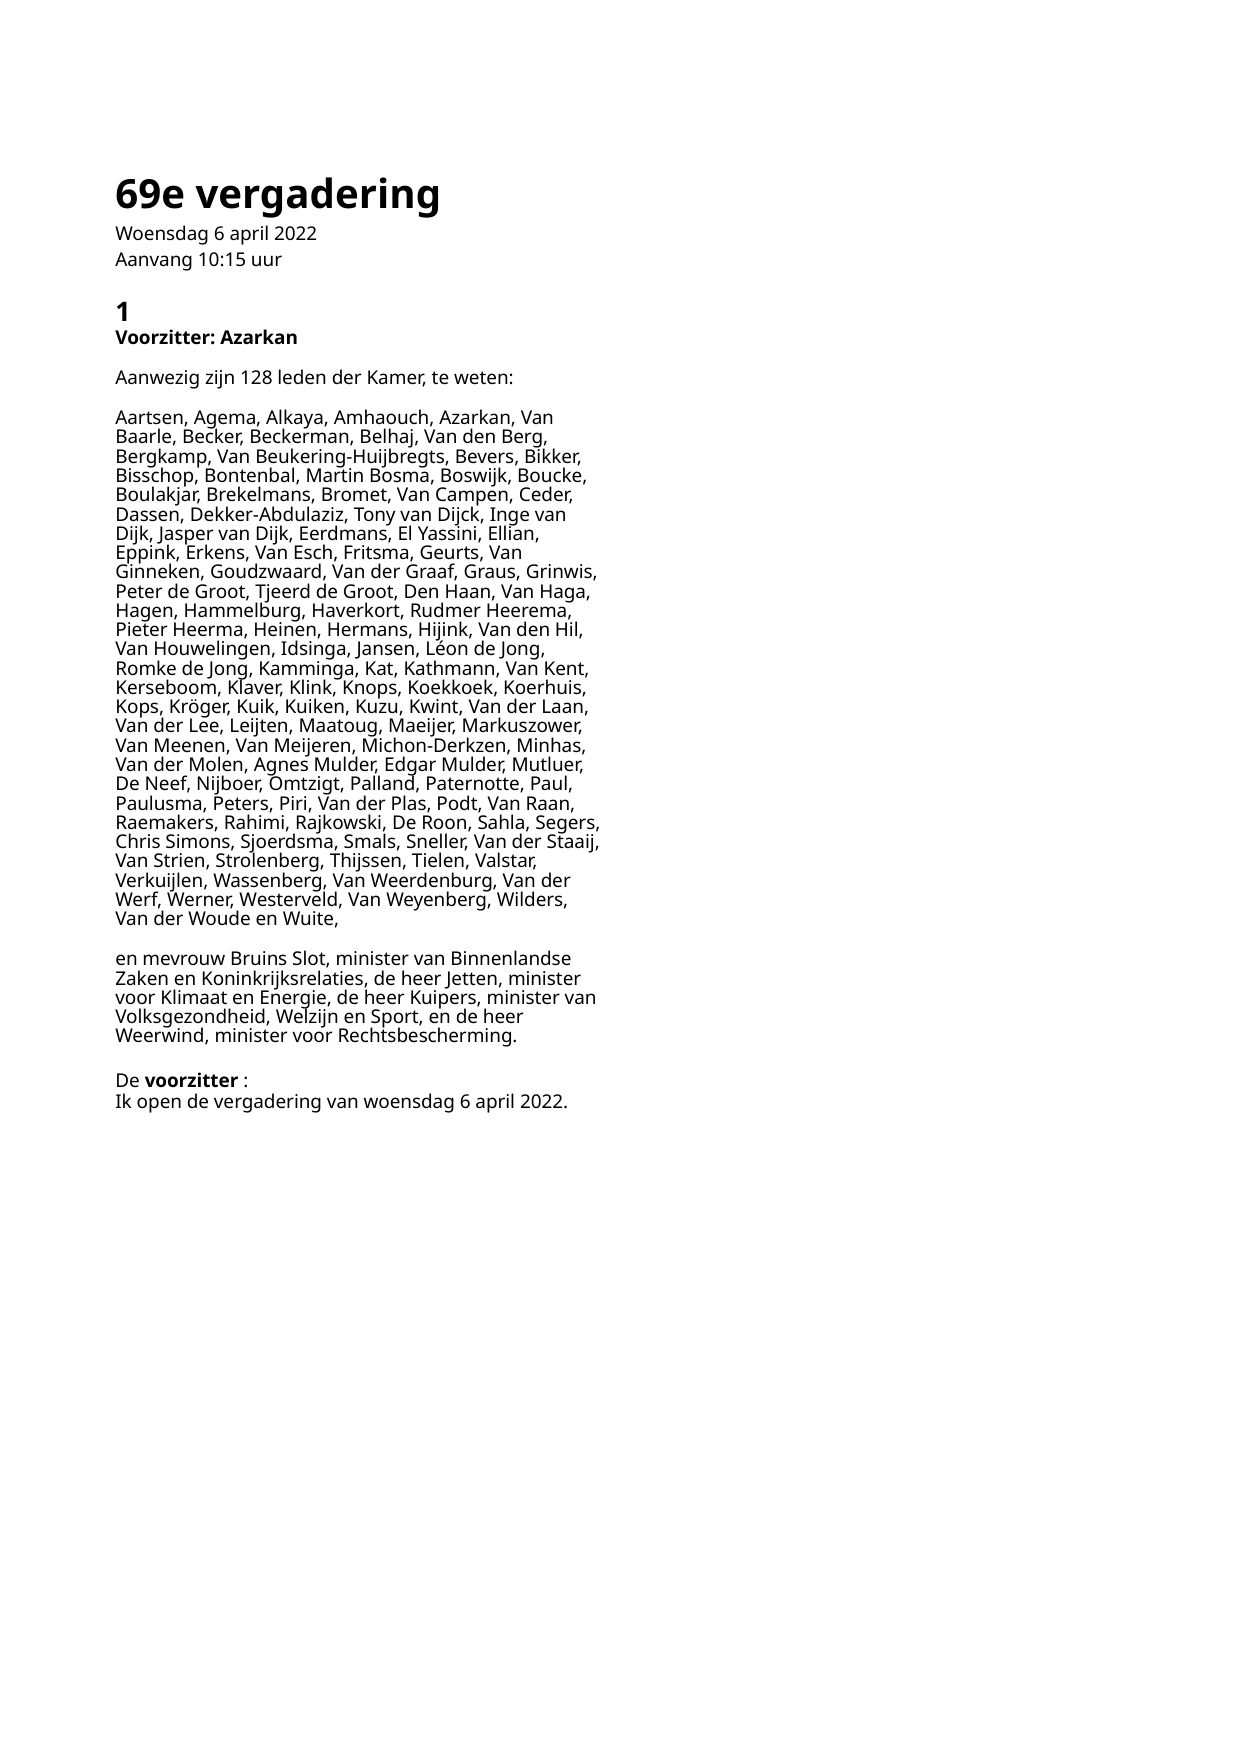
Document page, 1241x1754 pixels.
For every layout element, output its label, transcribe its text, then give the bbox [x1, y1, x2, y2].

text 69e vergadering [115, 165, 605, 220]
text Woensdag 6 april 2022 [115, 220, 605, 246]
text De voorzitter : [115, 1067, 605, 1093]
text Voorzitter: Azarkan [115, 329, 605, 348]
text Ik open de vergadering van woensdag 6 april 2022. [115, 1093, 605, 1112]
text 1 [115, 292, 605, 329]
text Aartsen, Agema, Alkaya, Amhaouch, Azarkan, Van Baarle, Becker, Beckerman, Belhaj, Van den Berg, Bergkamp, Van Beukering-Huijbregts, Bevers, Bikker, Bisschop, Bontenbal, Martin Bosma, Boswijk, Boucke, Boulakjar, Brekelmans, Bromet, Van Campen, Ceder, Dassen, Dekker-Abdulaziz, Tony van Dijck, Inge van Dijk, Jasper van Dijk, Eerdmans, El Yassini, Ellian, Eppink, Erkens, Van Esch, Fritsma, Geurts, Van Ginneken, Goudzwaard, Van der Graaf, Graus, Grinwis, Peter de Groot, Tjeerd de Groot, Den Haan, Van Haga, Hagen, Hammelburg, Haverkort, Rudmer Heerema, Pieter Heerma, Heinen, Hermans, Hijink, Van den Hil, Van Houwelingen, Idsinga, Jansen, Léon de Jong, Romke de Jong, Kamminga, Kat, Kathmann, Van Kent, Kerseboom, Klaver, Klink, Knops, Koekkoek, Koerhuis, Kops, Kröger, Kuik, Kuiken, Kuzu, Kwint, Van der Laan, Van der Lee, Leijten, Maatoug, Maeijer, Markuszower, Van Meenen, Van Meijeren, Michon-Derkzen, Minhas, Van der Molen, Agnes Mulder, Edgar Mulder, Mutluer, De Neef, Nijboer, Omtzigt, Palland, Paternotte, Paul, Paulusma, Peters, Piri, Van der Plas, Podt, Van Raan, Raemakers, Rahimi, Rajkowski, De Roon, Sahla, Segers, Chris Simons, Sjoerdsma, Smals, Sneller, Van der Staaij, Van Strien, Strolenberg, Thijssen, Tielen, Valstar, Verkuijlen, Wassenberg, Van Weerdenburg, Van der Werf, Werner, Westerveld, Van Weyenberg, Wilders, Van der Woude en Wuite, [115, 409, 605, 929]
text Aanvang 10:15 uur [115, 246, 605, 272]
text en mevrouw Bruins Slot, minister van Binnenlandse Zaken en Koninkrijksrelaties, de heer Jetten, minister voor Klimaat en Energie, de heer Kuipers, minister van Volksgezondheid, Welzijn en Sport, en de heer Weerwind, minister voor Rechtsbescherming. [115, 950, 605, 1047]
text Aanwezig zijn 128 leden der Kamer, te weten: [115, 369, 605, 388]
